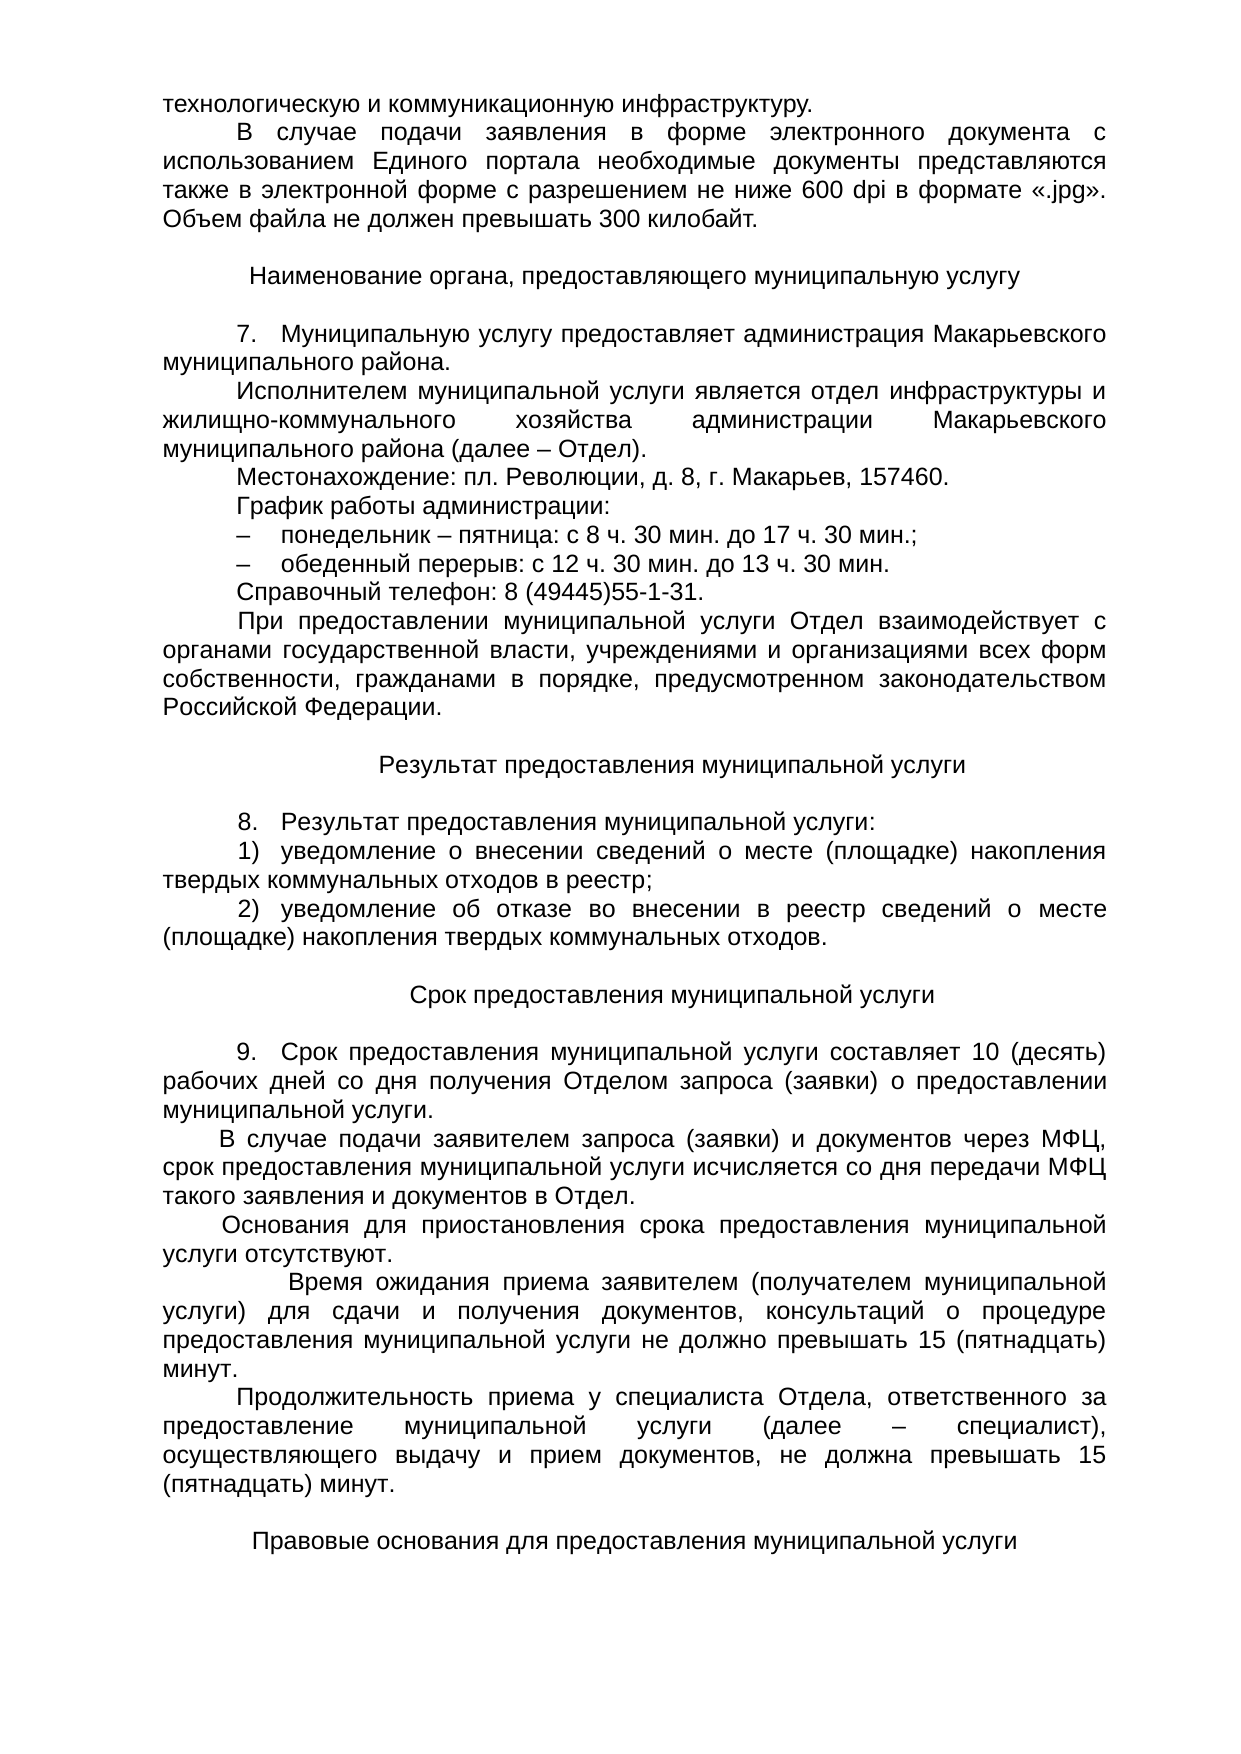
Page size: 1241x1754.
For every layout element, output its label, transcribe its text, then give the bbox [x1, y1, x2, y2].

text Справочный телефон: 8 (49445)55-1-31. [162, 577, 1107, 606]
text В случае подачи заявителем запроса (заявки) и документов через МФЦ, срок предоставления муниципальной услуги исчисляется со дня передачи МФЦ такого заявления и документов в Отдел. [162, 1124, 1107, 1210]
text – понедельник – пятница: с 8 ч. 30 мин. до 17 ч. 30 мин.; [162, 520, 1107, 549]
text 7. Муниципальную услугу предоставляет администрация Макарьевского муниципального района. [162, 319, 1107, 376]
text График работы администрации: [162, 491, 1107, 520]
text При предоставлении муниципальной услуги Отдел взаимодействует с органами государственной власти, учреждениями и организациями всех форм собственности, гражданами в порядке, предусмотренном законодательством Российской Федерации. [162, 606, 1107, 721]
text технологическую и коммуникационную инфраструктуру. [162, 89, 1107, 117]
text – обеденный перерыв: с 12 ч. 30 мин. до 13 ч. 30 мин. [162, 549, 1107, 577]
text 2) уведомление об отказе во внесении в реестр сведений о месте (площадке) накопления твердых коммунальных отходов. [162, 894, 1107, 951]
text В случае подачи заявления в форме электронного документа с использованием Единого портала необходимые документы представляются также в электронной форме с разрешением не ниже 600 dpi в формате «.jpg». Объем файла не должен превышать 300 килобайт. [162, 117, 1107, 232]
text Местонахождение: пл. Революции, д. 8, г. Макарьев, 157460. [162, 462, 1107, 491]
text Срок предоставления муниципальной услуги [162, 980, 1107, 1009]
text Результат предоставления муниципальной услуги [162, 750, 1107, 779]
text Основания для приостановления срока предоставления муниципальной услуги отсутствуют. [162, 1210, 1107, 1267]
text 1) уведомление о внесении сведений о месте (площадке) накопления твердых коммунальных отходов в реестр; [162, 836, 1107, 894]
text Время ожидания приема заявителем (получателем муниципальной услуги) для сдачи и получения документов, консультаций о процедуре предоставления муниципальной услуги не должно превышать 15 (пятнадцать) минут. [162, 1267, 1107, 1382]
text Продолжительность приема у специалиста Отдела, ответственного за предоставление муниципальной услуги (далее – специалист), осуществляющего выдачу и прием документов, не должна превышать 15 (пятнадцать) минут. [162, 1382, 1107, 1497]
text Наименование органа, предоставляющего муниципальную услугу [162, 261, 1107, 290]
text 8. Результат предоставления муниципальной услуги: [162, 807, 1107, 836]
text Исполнителем муниципальной услуги является отдел инфраструктуры и жилищно-коммунального хозяйства администрации Макарьевского муниципального района (далее – Отдел). [162, 376, 1107, 462]
text Правовые основания для предоставления муниципальной услуги [162, 1526, 1107, 1555]
text 9. Срок предоставления муниципальной услуги составляет 10 (десять) рабочих дней со дня получения Отделом запроса (заявки) о предоставлении муниципальной услуги. [162, 1037, 1107, 1124]
